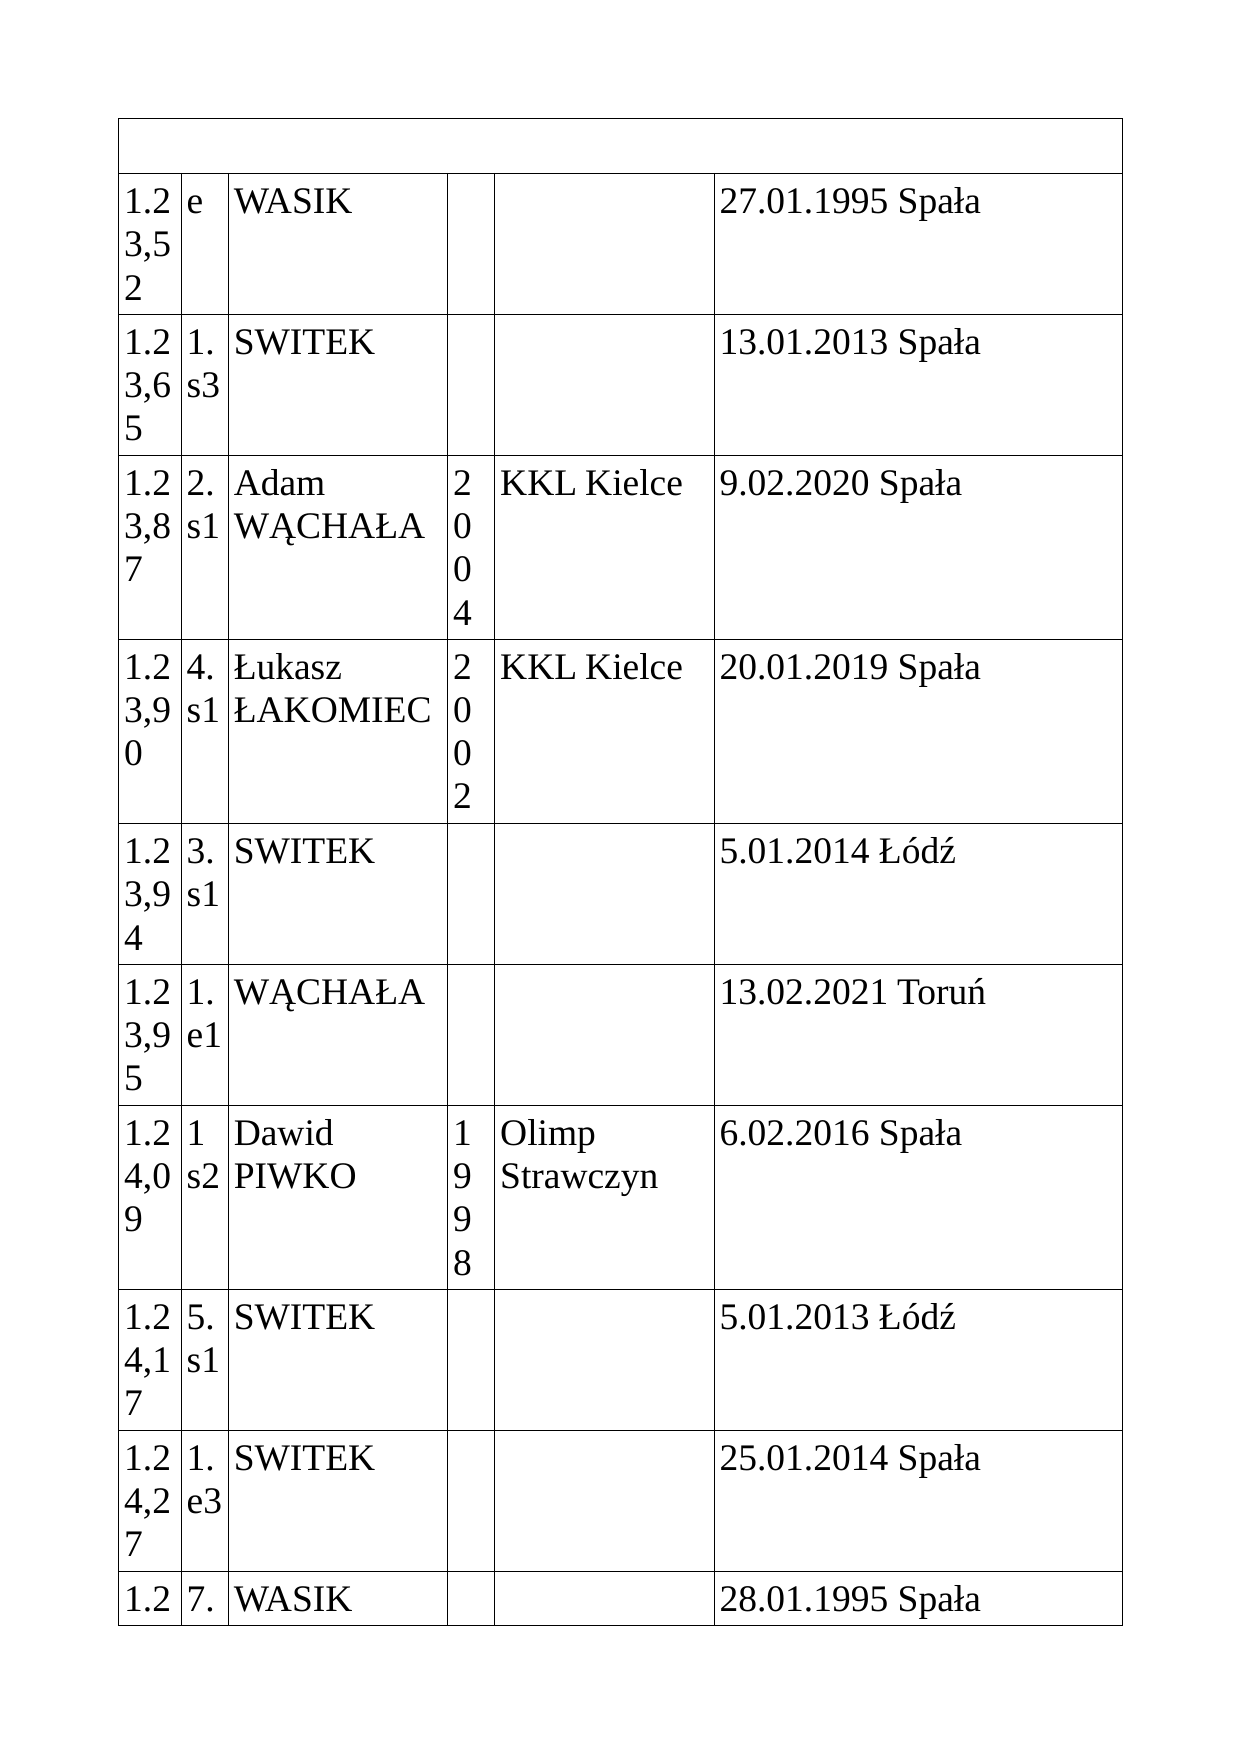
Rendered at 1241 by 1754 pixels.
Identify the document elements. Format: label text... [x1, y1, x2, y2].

table_cell 6.02.2016 Spała [715, 1106, 1122, 1289]
table_cell 1998 [448, 1106, 494, 1289]
table_cell 1.2 [119, 1572, 181, 1625]
table_cell WASIK [229, 1572, 447, 1625]
table_cell 1. e1 [182, 965, 228, 1105]
table_cell 5. s1 [182, 1290, 228, 1430]
table_cell [495, 315, 714, 455]
table_cell 1.23,90 [119, 640, 181, 823]
table_cell [448, 965, 494, 1105]
table_cell SWITEK [229, 1431, 447, 1571]
table_cell [495, 824, 714, 964]
table_cell 1. e3 [182, 1431, 228, 1571]
table_cell 9.02.2020 Spała [715, 456, 1122, 639]
table_cell 2. s1 [182, 456, 228, 639]
table_cell 2004 [448, 456, 494, 639]
table_cell [448, 315, 494, 455]
table_cell 28.01.1995 Spała [715, 1572, 1122, 1625]
table_cell 1.23,95 [119, 965, 181, 1105]
table_cell SWITEK [229, 315, 447, 455]
table_cell 25.01.2014 Spała [715, 1431, 1122, 1571]
table_cell [495, 965, 714, 1105]
table_cell KKL Kielce [495, 456, 714, 639]
table_cell 1.24,09 [119, 1106, 181, 1289]
table_cell 1.23,87 [119, 456, 181, 639]
table_cell 13.01.2013 Spała [715, 315, 1122, 455]
table_cell Łukasz ŁAKOMIEC [229, 640, 447, 823]
table_cell 1.23,65 [119, 315, 181, 455]
table_cell 5.01.2013 Łódź [715, 1290, 1122, 1430]
table_cell 2002 [448, 640, 494, 823]
table_cell WASIK [229, 174, 447, 314]
table_cell SWITEK [229, 1290, 447, 1430]
table_cell WĄCHAŁA [229, 965, 447, 1105]
table_cell [495, 1290, 714, 1430]
table_cell [495, 174, 714, 314]
table_cell 20.01.2019 Spała [715, 640, 1122, 823]
table_cell 1.23,52 [119, 174, 181, 314]
table_cell [448, 1572, 494, 1625]
table_cell 1.23,94 [119, 824, 181, 964]
table_cell 5.01.2014 Łódź [715, 824, 1122, 964]
table_cell KKL Kielce [495, 640, 714, 823]
table_cell SWITEK [229, 824, 447, 964]
table_cell 3. s1 [182, 824, 228, 964]
table_cell [448, 1290, 494, 1430]
table_cell [119, 119, 1122, 173]
table_cell 1. s3 [182, 315, 228, 455]
table_cell [495, 1431, 714, 1571]
table_cell 13.02.2021 Toruń [715, 965, 1122, 1105]
table_cell [495, 1572, 714, 1625]
table_cell 1.24,27 [119, 1431, 181, 1571]
table_cell [448, 174, 494, 314]
table_cell 4. s1 [182, 640, 228, 823]
table_cell [448, 1431, 494, 1571]
table_cell Olimp Strawczyn [495, 1106, 714, 1289]
table_cell 27.01.1995 Spała [715, 174, 1122, 314]
table_cell e [182, 174, 228, 314]
table_cell 1.24,17 [119, 1290, 181, 1430]
table_cell 7. [182, 1572, 228, 1625]
table_cell Dawid PIWKO [229, 1106, 447, 1289]
table_cell [448, 824, 494, 964]
table_cell Adam WĄCHAŁA [229, 456, 447, 639]
table_cell 1 s2 [182, 1106, 228, 1289]
